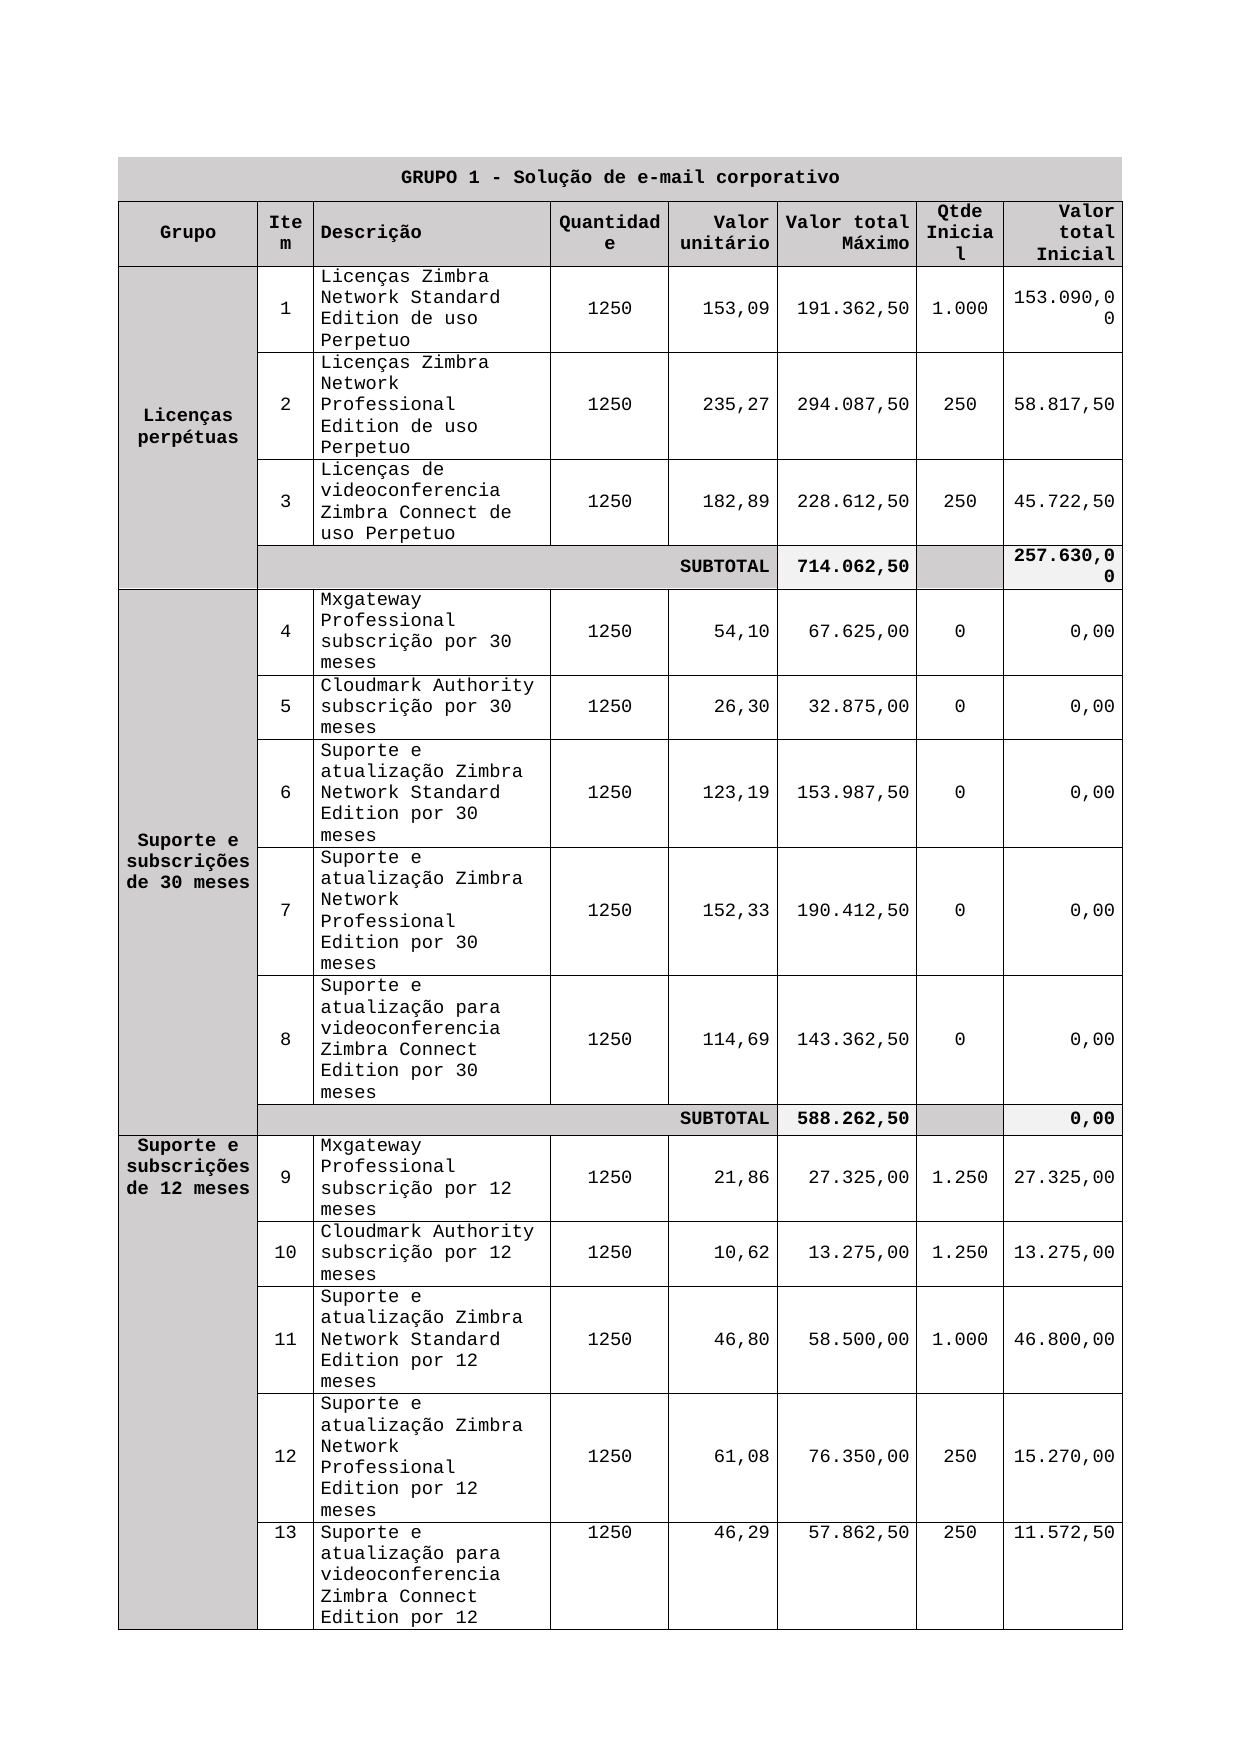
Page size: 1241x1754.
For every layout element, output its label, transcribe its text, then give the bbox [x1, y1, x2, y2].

table_cell Licenças de videoconferencia Zimbra Connect de uso Perpetuo [314, 460, 550, 545]
table_cell 1250 [551, 590, 668, 674]
table_cell 7 [258, 848, 313, 975]
table_cell Suporte e subscrições de 30 meses [119, 590, 257, 1135]
table_cell 10 [258, 1222, 313, 1286]
table_cell 1250 [551, 1523, 668, 1629]
table_cell 2 [258, 353, 313, 459]
table_cell 12 [258, 1394, 313, 1522]
table_cell 0,00 [1004, 976, 1122, 1104]
table_cell 10,62 [669, 1222, 777, 1286]
table_cell 1.250 [917, 1136, 1003, 1221]
table_cell 57.862,50 [778, 1523, 916, 1629]
table_cell 58.500,00 [778, 1287, 916, 1393]
table_cell 3 [258, 460, 313, 545]
table_cell 15.270,00 [1004, 1394, 1122, 1522]
table_cell Mxgateway Professional subscrição por 30 meses [314, 590, 550, 674]
table_cell SUBTOTAL [258, 1105, 777, 1135]
table_cell 11.572,50 [1004, 1523, 1122, 1629]
table_cell 21,86 [669, 1136, 777, 1221]
table_cell 123,19 [669, 740, 777, 847]
table_cell 714.062,50 [778, 546, 916, 588]
table_cell 46,29 [669, 1523, 777, 1629]
table_cell 4 [258, 590, 313, 674]
table_cell 153,09 [669, 267, 777, 352]
table_cell 45.722,50 [1004, 460, 1122, 545]
table_cell 8 [258, 976, 313, 1104]
table_cell 58.817,50 [1004, 353, 1122, 459]
table_cell 0,00 [1004, 590, 1122, 674]
table_cell Licenças Zimbra Network Standard Edition de uso Perpetuo [314, 267, 550, 352]
table_cell Grupo [119, 202, 257, 266]
table_cell 0 [917, 848, 1003, 975]
table_cell 27.325,00 [1004, 1136, 1122, 1221]
table_cell 6 [258, 740, 313, 847]
table_cell Suporte e atualização Zimbra Network Standard Edition por 12 meses [314, 1287, 550, 1393]
table_cell 235,27 [669, 353, 777, 459]
table_cell 54,10 [669, 590, 777, 674]
table_cell 0 [917, 676, 1003, 739]
table_cell 46.800,00 [1004, 1287, 1122, 1393]
table_cell 228.612,50 [778, 460, 916, 545]
table_cell Suporte e subscrições de 12 meses [119, 1136, 257, 1629]
table_cell 1250 [551, 1136, 668, 1221]
table_cell 1250 [551, 1222, 668, 1286]
table_cell 1250 [551, 976, 668, 1104]
table_cell 1.000 [917, 267, 1003, 352]
table_cell 1250 [551, 1287, 668, 1393]
table_cell 32.875,00 [778, 676, 916, 739]
table_cell 182,89 [669, 460, 777, 545]
table_cell 13.275,00 [778, 1222, 916, 1286]
table_cell 13.275,00 [1004, 1222, 1122, 1286]
table_cell Item [258, 202, 313, 266]
table_cell 1250 [551, 353, 668, 459]
table_cell 9 [258, 1136, 313, 1221]
table_cell 1250 [551, 740, 668, 847]
table_cell Suporte e atualização para videoconferencia Zimbra Connect Edition por 30 meses [314, 976, 550, 1104]
table_cell 250 [917, 460, 1003, 545]
table_cell 191.362,50 [778, 267, 916, 352]
table_cell 26,30 [669, 676, 777, 739]
table_cell 1250 [551, 848, 668, 975]
table_cell 0,00 [1004, 1105, 1122, 1135]
table_cell Licenças Zimbra Network Professional Edition de uso Perpetuo [314, 353, 550, 459]
table_cell 153.090,00 [1004, 267, 1122, 352]
table_cell 250 [917, 1523, 1003, 1629]
table_cell Suporte e atualização Zimbra Network Professional Edition por 30 meses [314, 848, 550, 975]
table_cell 1250 [551, 267, 668, 352]
table_cell Descrição [314, 202, 550, 266]
table_cell Cloudmark Authority subscrição por 30 meses [314, 676, 550, 739]
table_cell 11 [258, 1287, 313, 1393]
table_cell Cloudmark Authority subscrição por 12 meses [314, 1222, 550, 1286]
table_cell 13 [258, 1523, 313, 1629]
table_header GRUPO 1 - Solução de e-mail corporativo [118, 157, 1122, 201]
table_cell 0,00 [1004, 740, 1122, 847]
table_cell 152,33 [669, 848, 777, 975]
table_cell 0 [917, 976, 1003, 1104]
table_cell Suporte e atualização para videoconferencia Zimbra Connect Edition por 12 [314, 1523, 550, 1629]
table_cell Suporte e atualização Zimbra Network Professional Edition por 12 meses [314, 1394, 550, 1522]
table_cell 153.987,50 [778, 740, 916, 847]
table_cell Valor total Inicial [1004, 202, 1122, 266]
table_cell 5 [258, 676, 313, 739]
table_cell [917, 546, 1003, 588]
table_cell 1 [258, 267, 313, 352]
table_cell 143.362,50 [778, 976, 916, 1104]
table_cell 0 [917, 740, 1003, 847]
table_cell 1250 [551, 460, 668, 545]
table_cell 1250 [551, 1394, 668, 1522]
table_cell 1.000 [917, 1287, 1003, 1393]
table_cell 257.630,00 [1004, 546, 1122, 588]
table_cell Suporte e atualização Zimbra Network Standard Edition por 30 meses [314, 740, 550, 847]
table_cell 46,80 [669, 1287, 777, 1393]
table_cell Qtde Inicial [917, 202, 1003, 266]
table_cell 190.412,50 [778, 848, 916, 975]
table_cell 588.262,50 [778, 1105, 916, 1135]
table_cell 0,00 [1004, 676, 1122, 739]
table_cell [917, 1105, 1003, 1135]
table_cell 1.250 [917, 1222, 1003, 1286]
table_cell 1250 [551, 676, 668, 739]
table_cell 250 [917, 1394, 1003, 1522]
table_cell 294.087,50 [778, 353, 916, 459]
table_cell 61,08 [669, 1394, 777, 1522]
table_cell SUBTOTAL [258, 546, 777, 588]
table_cell Valor total Máximo [778, 202, 916, 266]
table_cell 0 [917, 590, 1003, 674]
table_cell 67.625,00 [778, 590, 916, 674]
table_cell Valor unitário [669, 202, 777, 266]
table_cell 0,00 [1004, 848, 1122, 975]
table_cell Licenças perpétuas [119, 267, 257, 588]
table_cell 114,69 [669, 976, 777, 1104]
table_cell 27.325,00 [778, 1136, 916, 1221]
table_cell 76.350,00 [778, 1394, 916, 1522]
table_cell 250 [917, 353, 1003, 459]
table_cell Quantidade [551, 202, 668, 266]
table_cell Mxgateway Professional subscrição por 12 meses [314, 1136, 550, 1221]
